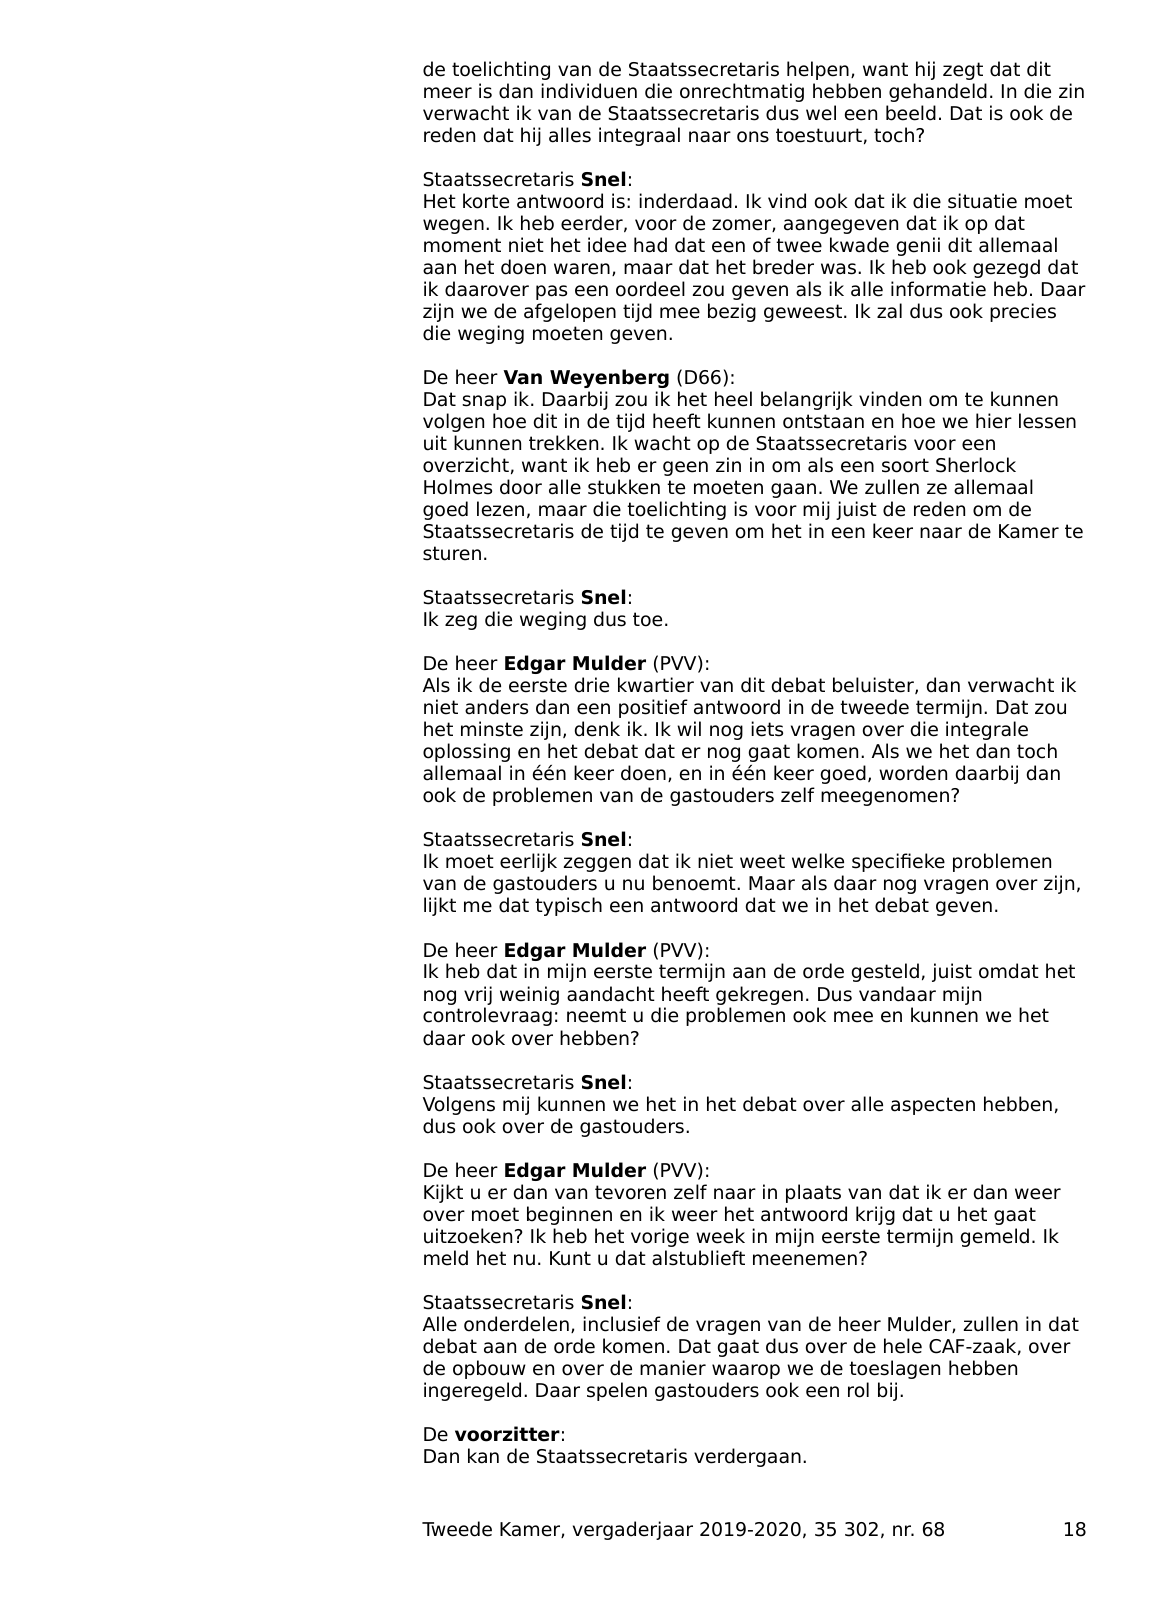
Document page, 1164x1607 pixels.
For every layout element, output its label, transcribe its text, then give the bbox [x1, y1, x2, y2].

text Ik heb dat in mijn eerste termijn aan de orde gesteld, juist omdat het nog vrij weinig aandacht heeft gekregen. Dus vandaar mijn controlevraag: neemt u die problemen ook mee en kunnen we het daar ook over hebben? [422, 961, 1087, 1049]
text Volgens mij kunnen we het in het debat over alle aspecten hebben, dus ook over de gastouders. [422, 1093, 1087, 1137]
text Dat snap ik. Daarbij zou ik het heel belangrijk vinden om te kunnen volgen hoe dit in de tijd heeft kunnen ontstaan en hoe we hier lessen uit kunnen trekken. Ik wacht op de Staatssecretaris voor een overzicht, want ik heb er geen zin in om als een soort Sherlock Holmes door alle stukken te moeten gaan. We zullen ze allemaal goed lezen, maar die toelichting is voor mij juist de reden om de Staatssecretaris de tijd te geven om het in een keer naar de Kamer te sturen. [422, 389, 1087, 565]
text De heer Edgar Mulder (PVV): [422, 939, 1087, 961]
text De heer Edgar Mulder (PVV): [422, 653, 1087, 675]
text Ik moet eerlijk zeggen dat ik niet weet welke specifieke problemen van de gastouders u nu benoemt. Maar als daar nog vragen over zijn, lijkt me dat typisch een antwoord dat we in het debat geven. [422, 851, 1087, 917]
text Als ik de eerste drie kwartier van dit debat beluister, dan verwacht ik niet anders dan een positief antwoord in de tweede termijn. Dat zou het minste zijn, denk ik. Ik wil nog iets vragen over die integrale oplossing en het debat dat er nog gaat komen. Als we het dan toch allemaal in één keer doen, en in één keer goed, worden daarbij dan ook de problemen van de gastouders zelf meegenomen? [422, 675, 1087, 807]
text Ik zeg die weging dus toe. [422, 609, 1087, 631]
text de toelichting van de Staatssecretaris helpen, want hij zegt dat dit meer is dan individuen die onrechtmatig hebben gehandeld. In die zin verwacht ik van de Staatssecretaris dus wel een beeld. Dat is ook de reden dat hij alles integraal naar ons toestuurt, toch? [422, 59, 1087, 147]
text Het korte antwoord is: inderdaad. Ik vind ook dat ik die situatie moet wegen. Ik heb eerder, voor de zomer, aangegeven dat ik op dat moment niet het idee had dat een of twee kwade genii dit allemaal aan het doen waren, maar dat het breder was. Ik heb ook gezegd dat ik daarover pas een oordeel zou geven als ik alle informatie heb. Daar zijn we de afgelopen tijd mee bezig geweest. Ik zal dus ook precies die weging moeten geven. [422, 191, 1087, 345]
text Staatssecretaris Snel: [422, 587, 1087, 609]
text Staatssecretaris Snel: [422, 1292, 1087, 1314]
text Alle onderdelen, inclusief de vragen van de heer Mulder, zullen in dat debat aan de orde komen. Dat gaat dus over de hele CAF-zaak, over de opbouw en over de manier waarop we de toeslagen hebben ingeregeld. Daar spelen gastouders ook een rol bij. [422, 1314, 1087, 1402]
text Staatssecretaris Snel: [422, 829, 1087, 851]
text Staatssecretaris Snel: [422, 1072, 1087, 1093]
text De heer Edgar Mulder (PVV): [422, 1160, 1087, 1182]
text Staatssecretaris Snel: [422, 169, 1087, 191]
text De heer Van Weyenberg (D66): [422, 367, 1087, 389]
text Dan kan de Staatssecretaris verdergaan. [422, 1446, 1087, 1468]
text De voorzitter: [422, 1424, 1087, 1446]
text Kijkt u er dan van tevoren zelf naar in plaats van dat ik er dan weer over moet beginnen en ik weer het antwoord krijg dat u het gaat uitzoeken? Ik heb het vorige week in mijn eerste termijn gemeld. Ik meld het nu. Kunt u dat alstublieft meenemen? [422, 1182, 1087, 1269]
